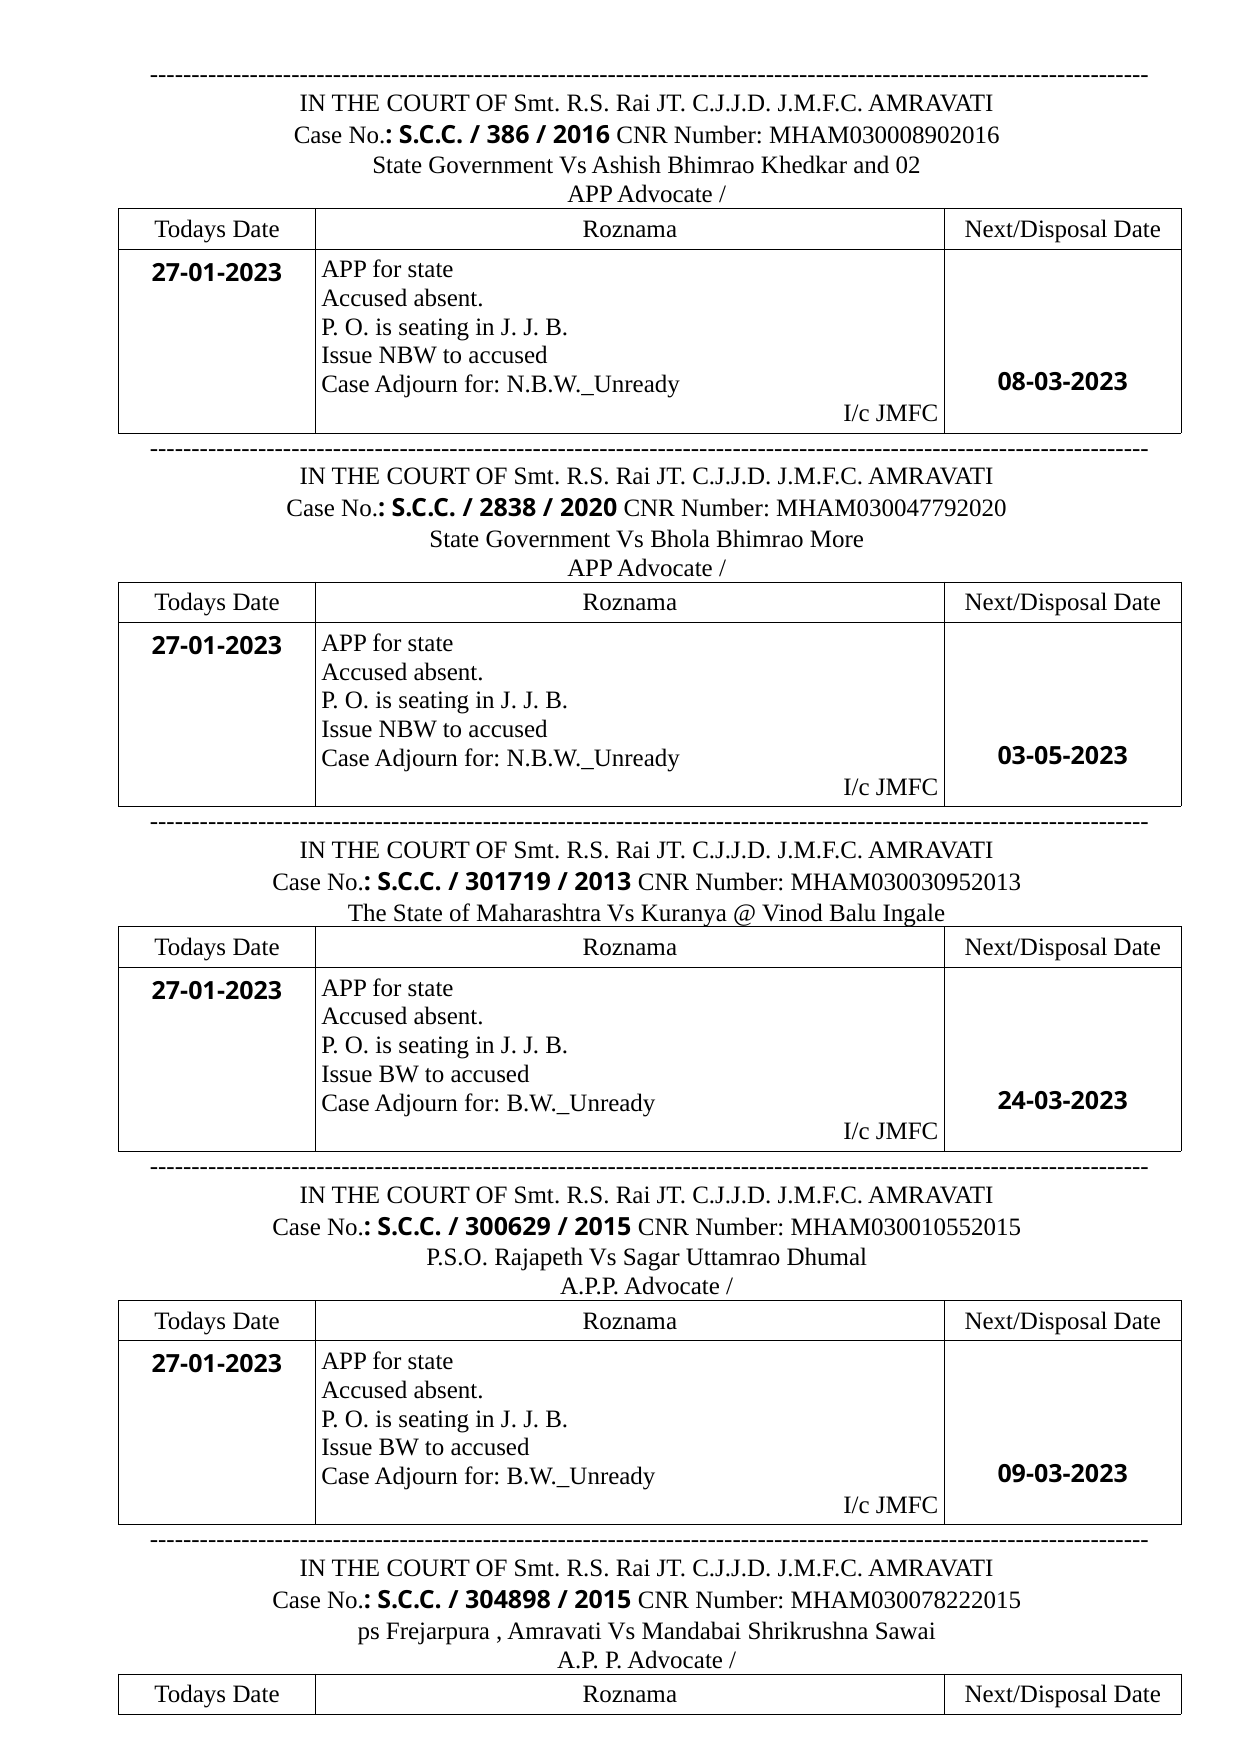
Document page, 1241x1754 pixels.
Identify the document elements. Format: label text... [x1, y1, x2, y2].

table_header Next/Disposal Date [945, 1301, 1181, 1340]
table_cell 09-03-2023 [945, 1341, 1181, 1524]
table_cell 03-05-2023 [945, 623, 1181, 806]
table_cell APP for state Accused absent. P. O. is seating in J. J. B. Issue NBW to accused Case Adjourn for: N.B.W._Unready I/c JMFC [316, 250, 944, 432]
table_header Next/Disposal Date [945, 583, 1181, 622]
table_cell 27-01-2023 [119, 1341, 315, 1524]
table_cell 08-03-2023 [945, 250, 1181, 432]
table_header Todays Date [119, 583, 315, 622]
text IN THE COURT OF Smt. R.S. Rai JT. C.J.J.D. J.M.F.C. AMRAVATI Case No.: S.C.C. / 304898 / 2015 CNR Number: MHAM030078222015 ps Frejarpura , Amravati Vs Mandabai Shrikrushna Sawai A.P. P. Advocate / [118, 1553, 1181, 1673]
table_header Next/Disposal Date [945, 927, 1181, 967]
text ------------------------------------------------------------------------------------------------------------------------ [118, 807, 1181, 835]
table_cell 27-01-2023 [119, 623, 315, 806]
table_cell 24-03-2023 [945, 968, 1181, 1151]
table_header Todays Date [119, 927, 315, 967]
table_cell 27-01-2023 [119, 250, 315, 432]
text ------------------------------------------------------------------------------------------------------------------------ [118, 434, 1181, 461]
text ------------------------------------------------------------------------------------------------------------------------ [118, 1152, 1181, 1180]
table_cell APP for state Accused absent. P. O. is seating in J. J. B. Issue BW to accused Case Adjourn for: B.W._Unready I/c JMFC [316, 968, 944, 1151]
text IN THE COURT OF Smt. R.S. Rai JT. C.J.J.D. J.M.F.C. AMRAVATI Case No.: S.C.C. / 386 / 2016 CNR Number: MHAM030008902016 State Government Vs Ashish Bhimrao Khedkar and 02 APP Advocate / [118, 88, 1181, 208]
table_cell APP for state Accused absent. P. O. is seating in J. J. B. Issue BW to accused Case Adjourn for: B.W._Unready I/c JMFC [316, 1341, 944, 1524]
table_header Todays Date [119, 1301, 315, 1340]
table_cell APP for state Accused absent. P. O. is seating in J. J. B. Issue NBW to accused Case Adjourn for: N.B.W._Unready I/c JMFC [316, 623, 944, 806]
text ------------------------------------------------------------------------------------------------------------------------ [118, 59, 1181, 88]
table_header Roznama [316, 1675, 944, 1714]
table_header Roznama [316, 1301, 944, 1340]
text ------------------------------------------------------------------------------------------------------------------------ [118, 1525, 1181, 1553]
table_cell 27-01-2023 [119, 968, 315, 1151]
table_header Todays Date [119, 1675, 315, 1714]
table_header Todays Date [119, 209, 315, 248]
text IN THE COURT OF Smt. R.S. Rai JT. C.J.J.D. J.M.F.C. AMRAVATI Case No.: S.C.C. / 301719 / 2013 CNR Number: MHAM030030952013 The State of Maharashtra Vs Kuranya @ Vinod Balu Ingale [118, 835, 1181, 926]
table_header Next/Disposal Date [945, 209, 1181, 248]
table_header Next/Disposal Date [945, 1675, 1181, 1714]
table_header Roznama [316, 209, 944, 248]
table_header Roznama [316, 583, 944, 622]
text IN THE COURT OF Smt. R.S. Rai JT. C.J.J.D. J.M.F.C. AMRAVATI Case No.: S.C.C. / 300629 / 2015 CNR Number: MHAM030010552015 P.S.O. Rajapeth Vs Sagar Uttamrao Dhumal A.P.P. Advocate / [118, 1180, 1181, 1300]
table_header Roznama [316, 927, 944, 967]
text IN THE COURT OF Smt. R.S. Rai JT. C.J.J.D. J.M.F.C. AMRAVATI Case No.: S.C.C. / 2838 / 2020 CNR Number: MHAM030047792020 State Government Vs Bhola Bhimrao More APP Advocate / [118, 461, 1181, 582]
